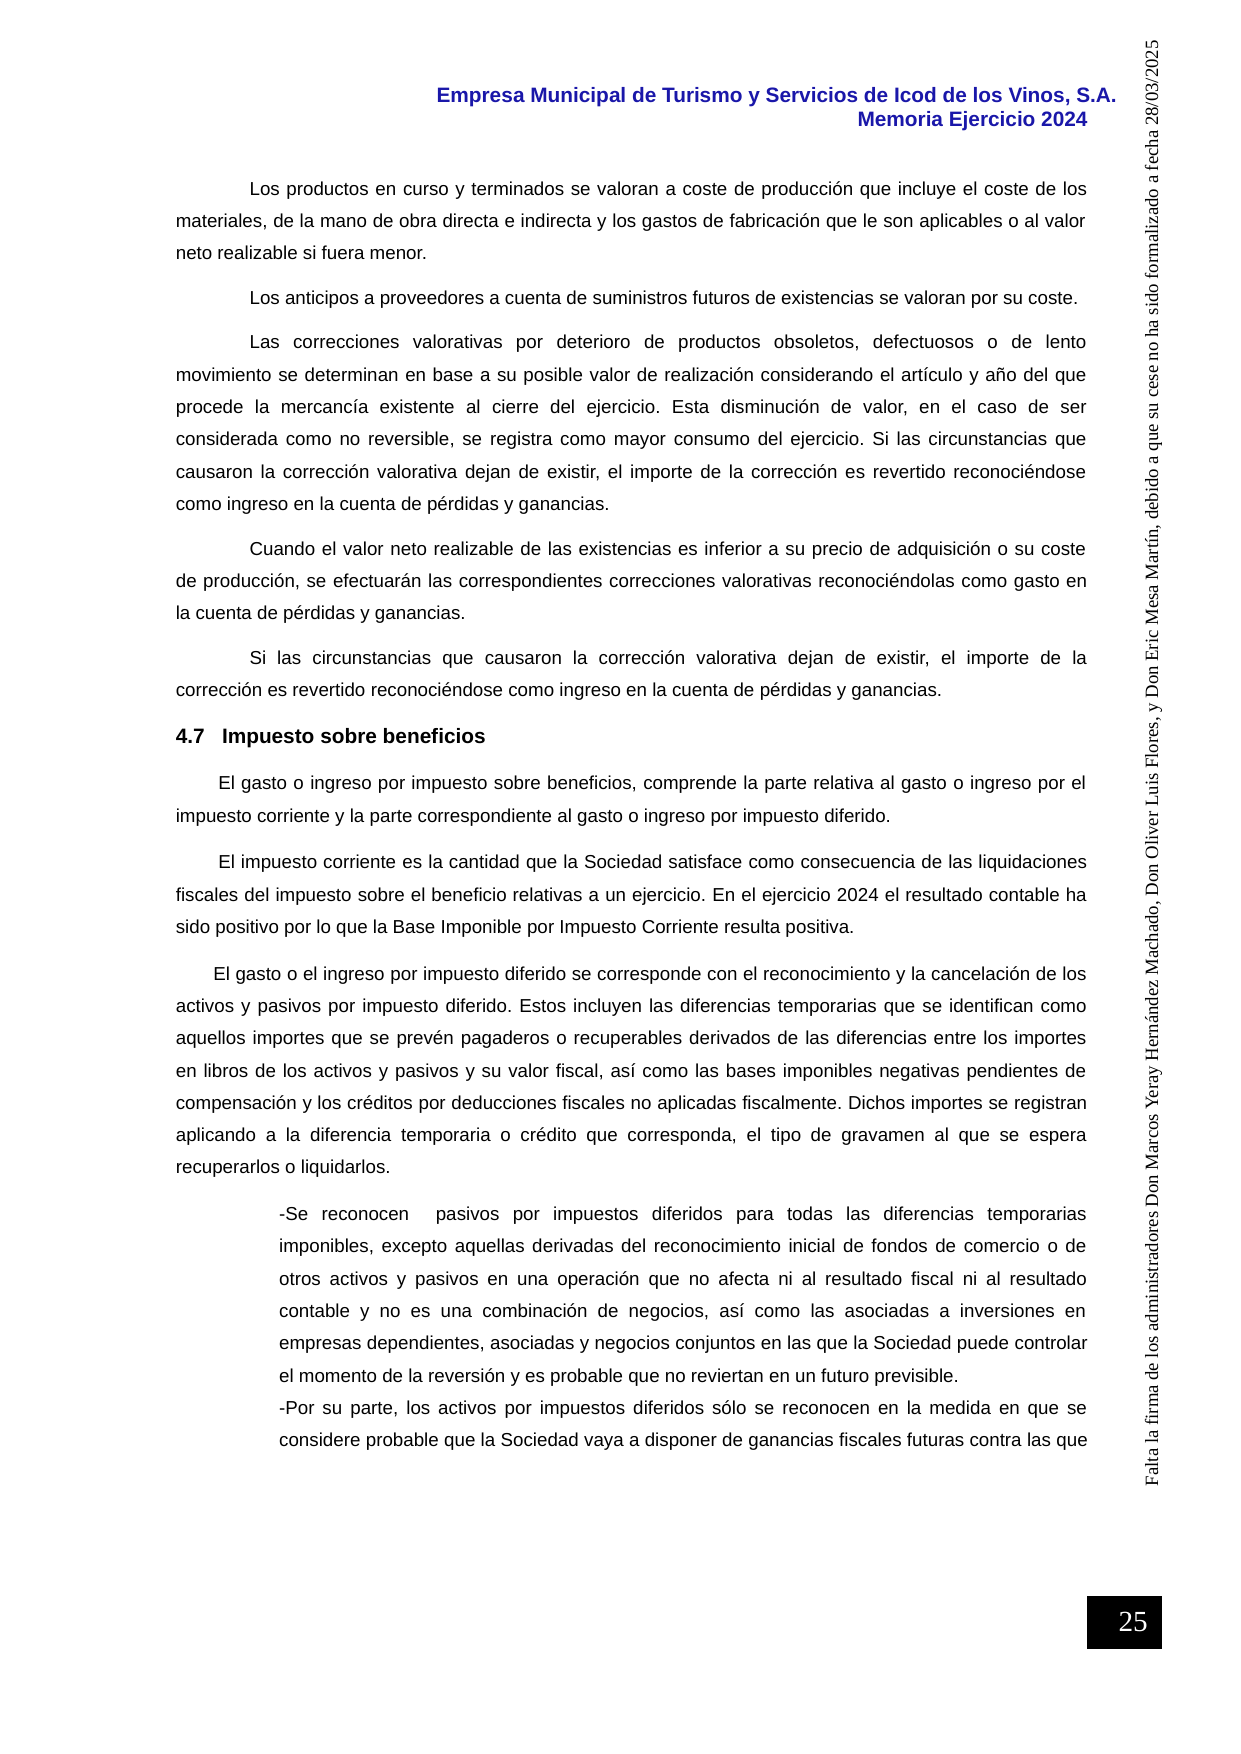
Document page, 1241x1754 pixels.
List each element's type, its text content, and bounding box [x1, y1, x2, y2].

text Cuando el valor neto realizable de las existencias es inferior a su precio de adquisición o su coste de producción, se efectuarán las correspondientes correcciones valorativas reconociéndolas como gasto en la cuenta de pérdidas y ganancias. [176, 537, 1087, 623]
text 4.7 Impuesto sobre beneficios [176, 724, 1087, 748]
text El gasto o ingreso por impuesto sobre beneficios, comprende la parte relativa al gasto o ingreso por el impuesto corriente y la parte correspondiente al gasto o ingreso por impuesto diferido. [176, 772, 1087, 826]
list -Por su parte, los activos por impuestos diferidos sólo se reconocen en la medida en que se considere probable que la Sociedad vaya a disponer de ganancias fiscales futuras contra las que [279, 1397, 1087, 1451]
text Las correcciones valorativas por deterioro de productos obsoletos, defectuosos o de lento movimiento se determinan en base a su posible valor de realización considerando el artículo y año del que procede la mercancía existente al cierre del ejercicio. Esta disminución de valor, en el caso de ser considerada como no reversible, se registra como mayor consumo del ejercicio. Si las circunstancias que causaron la corrección valorativa dejan de existir, el importe de la corrección es revertido reconociéndose como ingreso en la cuenta de pérdidas y ganancias. [176, 331, 1087, 514]
text Los anticipos a proveedores a cuenta de suministros futuros de existencias se valoran por su coste. [176, 287, 1087, 308]
text El impuesto corriente es la cantidad que la Sociedad satisface como consecuencia de las liquidaciones fiscales del impuesto sobre el beneficio relativas a un ejercicio. En el ejercicio 2024 el resultado contable ha sido positivo por lo que la Base Imponible por Impuesto Corriente resulta positiva. [176, 851, 1087, 937]
text Los productos en curso y terminados se valoran a coste de producción que incluye el coste de los materiales, de la mano de obra directa e indirecta y los gastos de fabricación que le son aplicables o al valor neto realizable si fuera menor. [176, 177, 1087, 263]
text Si las circunstancias que causaron la corrección valorativa dejan de existir, el importe de la corrección es revertido reconociéndose como ingreso en la cuenta de pérdidas y ganancias. [176, 647, 1087, 701]
text El gasto o el ingreso por impuesto diferido se corresponde con el reconocimiento y la cancelación de los activos y pasivos por impuesto diferido. Estos incluyen las diferencias temporarias que se identifican como aquellos importes que se prevén pagaderos o recuperables derivados de las diferencias entre los importes en libros de los activos y pasivos y su valor fiscal, así como las bases imponibles negativas pendientes de compensación y los créditos por deducciones fiscales no aplicadas fiscalmente. Dichos importes se registran aplicando a la diferencia temporaria o crédito que corresponda, el tipo de gravamen al que se espera recuperarlos o liquidarlos. [176, 962, 1087, 1178]
list -Se reconocen pasivos por impuestos diferidos para todas las diferencias temporarias imponibles, excepto aquellas derivadas del reconocimiento inicial de fondos de comercio o de otros activos y pasivos en una operación que no afecta ni al resultado fiscal ni al resultado contable y no es una combinación de negocios, así como las asociadas a inversiones en empresas dependientes, asociadas y negocios conjuntos en las que la Sociedad puede controlar el momento de la reversión y es probable que no reviertan en un futuro previsible. [279, 1203, 1087, 1386]
